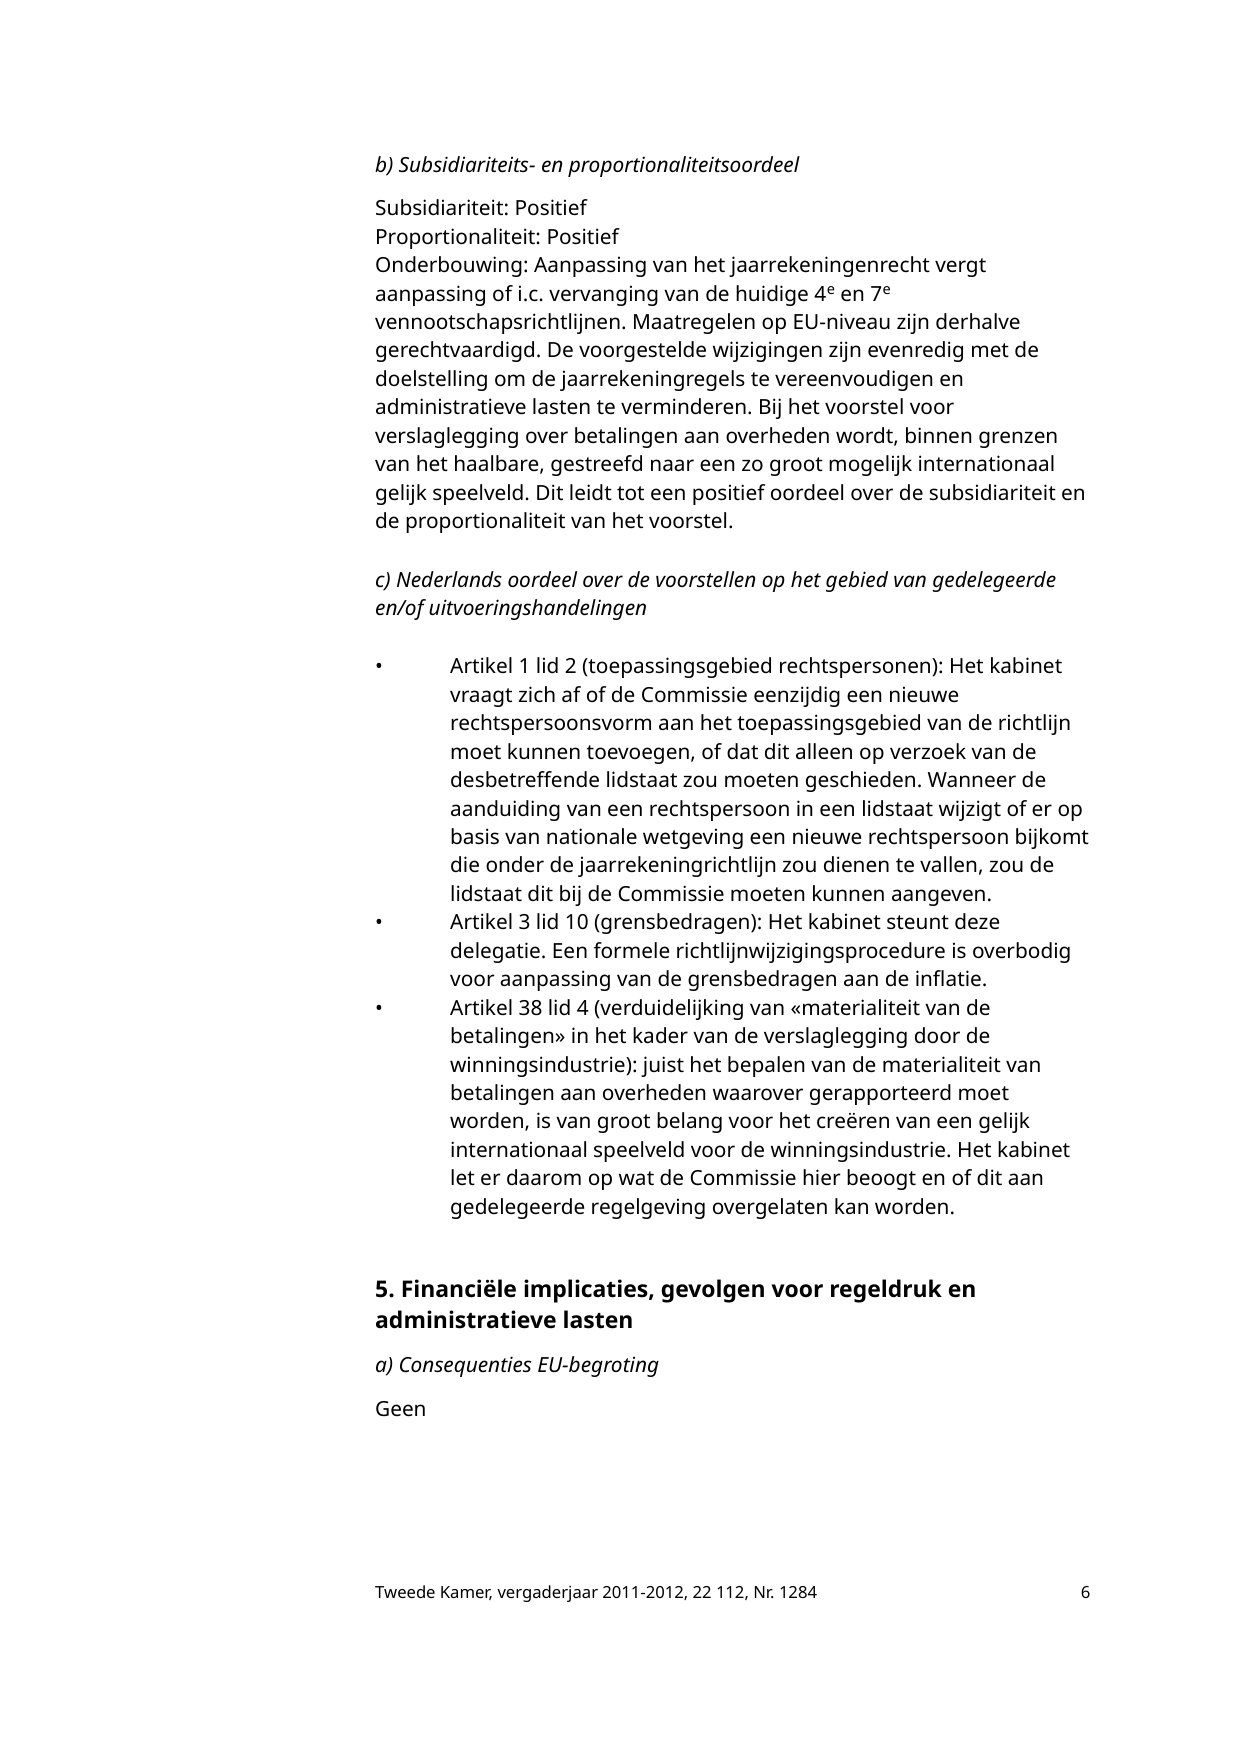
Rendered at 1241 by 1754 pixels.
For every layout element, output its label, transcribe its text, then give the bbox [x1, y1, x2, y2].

text c) Nederlands oordeel over de voorstellen op het gebied van gedelegeerde en/of uitvoeringshandelingen [375, 565, 1090, 622]
text a) Consequenties EU-begroting [375, 1350, 1090, 1379]
text Geen [375, 1394, 1090, 1422]
text b) Subsidiariteits- en proportionaliteitsoordeel [375, 150, 1090, 178]
text Proportionaliteit: Positief [375, 222, 1090, 250]
list Artikel 1 lid 2 (toepassingsgebied rechtspersonen): Het kabinet vraagt zich af of de Commissie eenzijdig een nieuwe rechtspersoonsvorm aan het toepassingsgebied van de richtlijn moet kunnen toevoegen, of dat dit alleen op verzoek van de desbetreffende lidstaat zou moeten geschieden. Wanneer de aanduiding van een rechtspersoon in een lidstaat wijzigt of er op basis van nationale wetgeving een nieuwe rechtspersoon bijkomt die onder de jaarrekeningrichtlijn zou dienen te vallen, zou de lidstaat dit bij de Commissie moeten kunnen aangeven. [375, 652, 1090, 907]
text Onderbouwing: Aanpassing van het jaarrekeningenrecht vergt aanpassing of i.c. vervanging van de huidige 4e en 7e vennootschapsrichtlijnen. Maatregelen op EU-niveau zijn derhalve gerechtvaardigd. De voorgestelde wijzigingen zijn evenredig met de doelstelling om de jaarrekeningregels te vereenvoudigen en administratieve lasten te verminderen. Bij het voorstel voor verslaglegging over betalingen aan overheden wordt, binnen grenzen van het haalbare, gestreefd naar een zo groot mogelijk internationaal gelijk speelveld. Dit leidt tot een positief oordeel over de subsidiariteit en de proportionaliteit van het voorstel. [375, 250, 1090, 535]
subtitle 5. Financiële implicaties, gevolgen voor regeldruk en administratieve lasten [375, 1273, 1090, 1335]
text Subsidiariteit: Positief [375, 193, 1090, 222]
list Artikel 38 lid 4 (verduidelijking van «materialiteit van de betalingen» in het kader van de verslaglegging door de winningsindustrie): juist het bepalen van de materialiteit van betalingen aan overheden waarover gerapporteerd moet worden, is van groot belang voor het creëren van een gelijk internationaal speelveld voor de winningsindustrie. Het kabinet let er daarom op wat de Commissie hier beoogt en of dit aan gedelegeerde regelgeving overgelaten kan worden. [375, 993, 1090, 1220]
list Artikel 3 lid 10 (grensbedragen): Het kabinet steunt deze delegatie. Een formele richtlijnwijzigingsprocedure is overbodig voor aanpassing van de grensbedragen aan de inflatie. [375, 907, 1090, 993]
